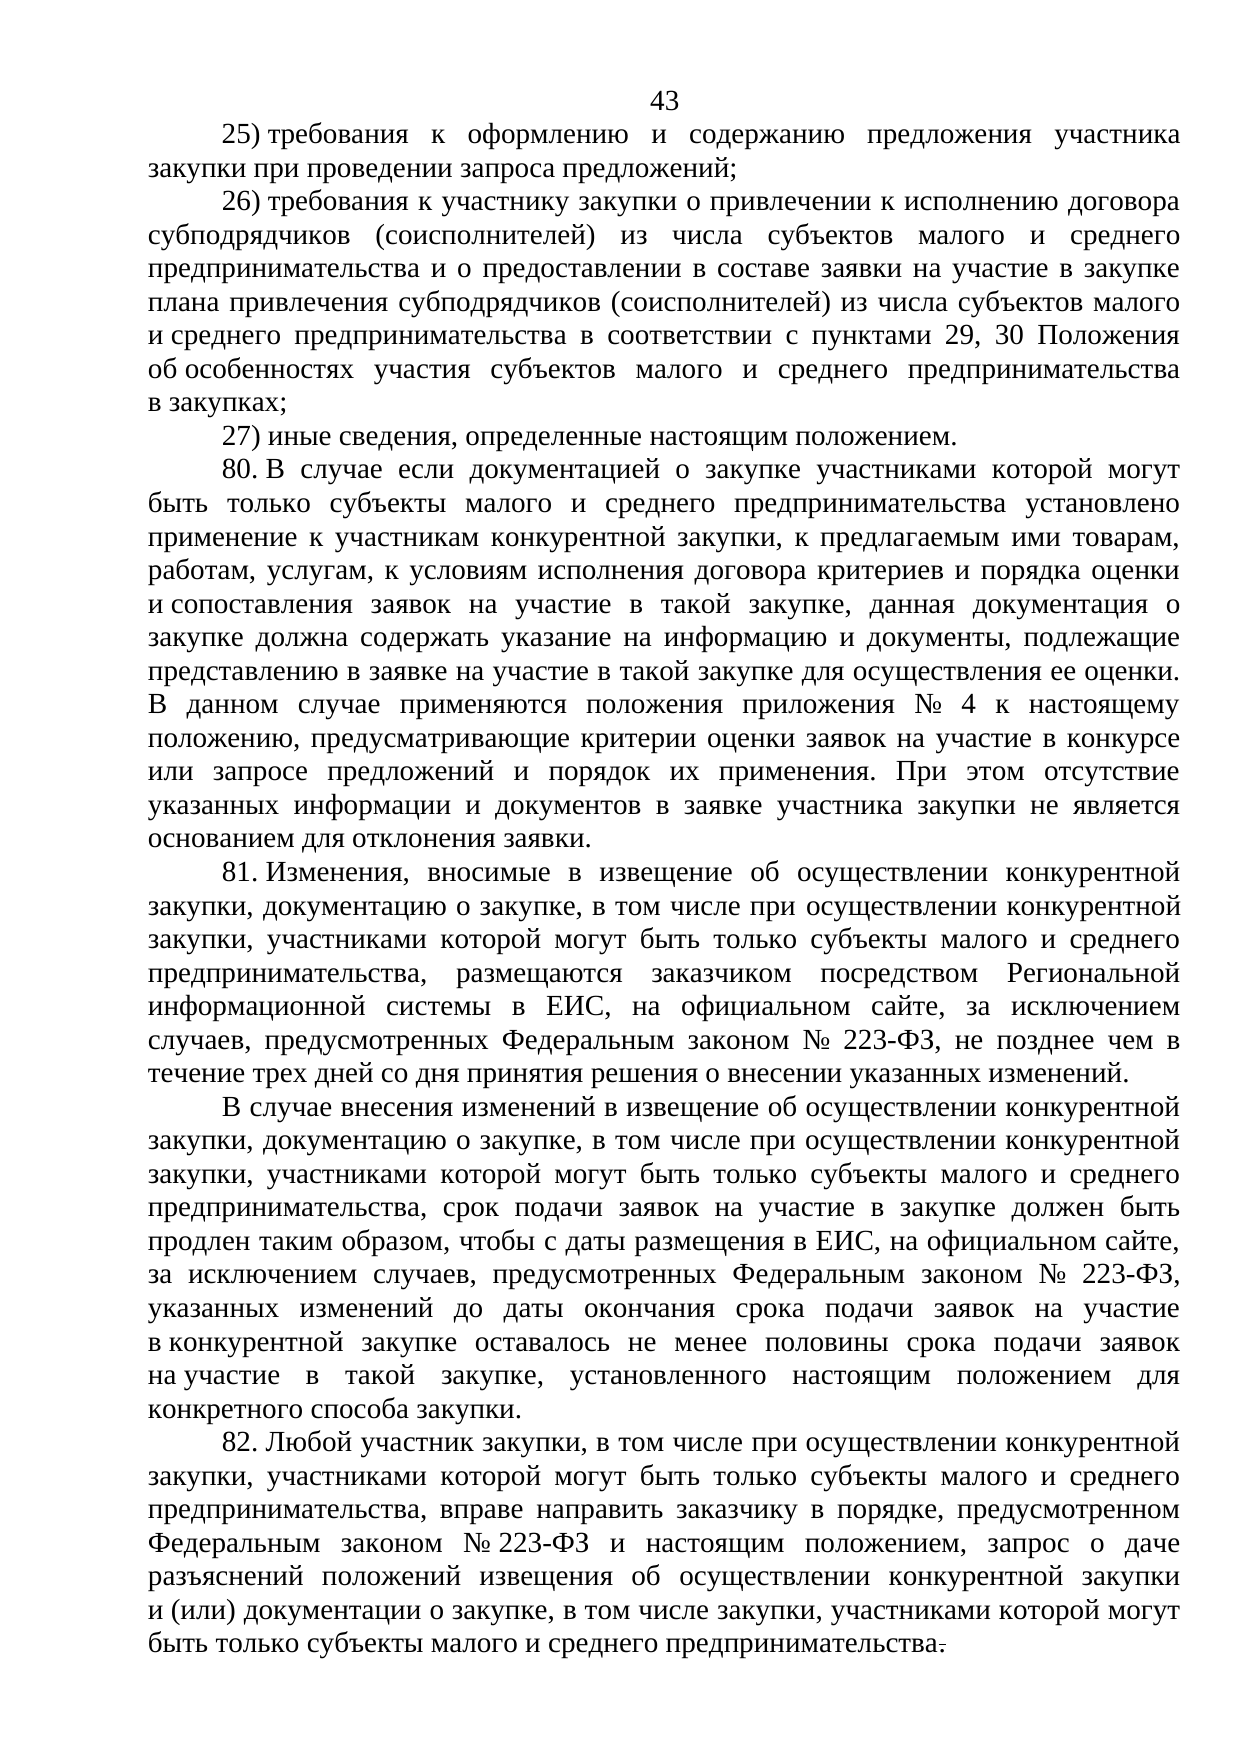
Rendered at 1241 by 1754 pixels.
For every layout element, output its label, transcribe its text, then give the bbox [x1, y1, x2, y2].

text 25) требования к оформлению и содержанию предложения участника закупки при проведении запроса предложений; [148, 116, 1181, 183]
text 81. Изменения, вносимые в извещение об осуществлении конкурентной закупки, документацию о закупке, в том числе при осуществлении конкурентной закупки, участниками которой могут быть только субъекты малого и среднего предпринимательства, размещаются заказчиком посредством Региональной информационной системы в ЕИС, на официальном сайте, за исключением случаев, предусмотренных Федеральным законом № 223-ФЗ, не позднее чем в течение трех дней со дня принятия решения о внесении указанных изменений. [148, 854, 1181, 1089]
text 27) иные сведения, определенные настоящим положением. [148, 418, 1181, 452]
text 82. Любой участник закупки, в том числе при осуществлении конкурентной закупки, участниками которой могут быть только субъекты малого и среднего предпринимательства, вправе направить заказчику в порядке, предусмотренном Федеральным законом № 223-ФЗ и настоящим положением, запрос о даче разъяснений положений извещения об осуществлении конкурентной закупки и (или) документации о закупке, в том числе закупки, участниками которой могут быть только субъекты малого и среднего предпринимательства. [148, 1424, 1181, 1659]
text В случае внесения изменений в извещение об осуществлении конкурентной закупки, документацию о закупке, в том числе при осуществлении конкурентной закупки, участниками которой могут быть только субъекты малого и среднего предпринимательства, срок подачи заявок на участие в закупке должен быть продлен таким образом, чтобы с даты размещения в ЕИС, на официальном сайте, за исключением случаев, предусмотренных Федеральным законом № 223-ФЗ, указанных изменений до даты окончания срока подачи заявок на участие в конкурентной закупке оставалось не менее половины срока подачи заявок на участие в такой закупке, установленного настоящим положением для конкретного способа закупки. [148, 1089, 1181, 1424]
text 80. В случае если документацией о закупке участниками которой могут быть только субъекты малого и среднего предпринимательства установлено применение к участникам конкурентной закупки, к предлагаемым ими товарам, работам, услугам, к условиям исполнения договора критериев и порядка оценки и сопоставления заявок на участие в такой закупке, данная документация о закупке должна содержать указание на информацию и документы, подлежащие представлению в заявке на участие в такой закупке для осуществления ее оценки. В данном случае применяются положения приложения № 4 к настоящему положению, предусматривающие критерии оценки заявок на участие в конкурсе или запросе предложений и порядок их применения. При этом отсутствие указанных информации и документов в заявке участника закупки не является основанием для отклонения заявки. [148, 452, 1181, 854]
text 26) требования к участнику закупки о привлечении к исполнению договора субподрядчиков (соисполнителей) из числа субъектов малого и среднего предпринимательства и о предоставлении в составе заявки на участие в закупке плана привлечения субподрядчиков (соисполнителей) из числа субъектов малого и среднего предпринимательства в соответствии с пунктами 29, 30 Положения об особенностях участия субъектов малого и среднего предпринимательства в закупках; [148, 183, 1181, 418]
